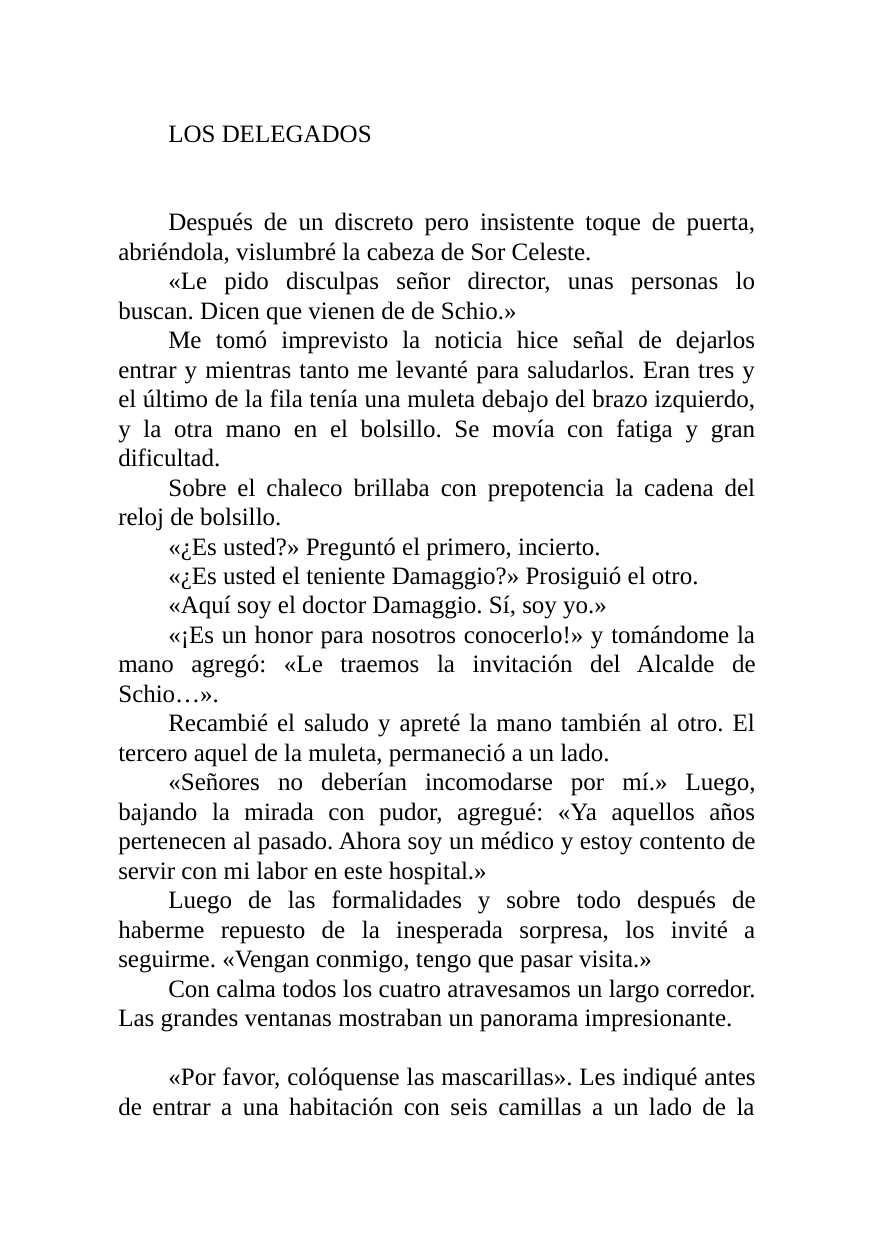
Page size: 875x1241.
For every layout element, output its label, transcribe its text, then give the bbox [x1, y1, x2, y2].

text «¡Es un honor para nosotros conocerlo!» y tomándome la mano agregó: «Le traemos la invitación del Alcalde de Schio…». [118, 619, 756, 708]
text «Señores no deberían incomodarse por mí.» Luego, bajando la mirada con pudor, agregué: «Ya aquellos años pertenecen al pasado. Ahora soy un médico y estoy contento de servir con mi labor en este hospital.» [118, 767, 756, 884]
text Luego de las formalidades y sobre todo después de haberme repuesto de la inesperada sorpresa, los invité a seguirme. «Vengan conmigo, tengo que pasar visita.» [118, 884, 756, 973]
text LOS DELEGADOS [118, 118, 756, 148]
text Después de un discreto pero insistente toque de puerta, abriéndola, vislumbré la cabeza de Sor Celeste. [118, 207, 756, 266]
text Me tomó imprevisto la noticia hice señal de dejarlos entrar y mientras tanto me levanté para saludarlos. Eran tres y el último de la fila tenía una muleta debajo del brazo izquierdo, y la otra mano en el bolsillo. Se movía con fatiga y gran dificultad. [118, 324, 756, 472]
text Con calma todos los cuatro atravesamos un largo corredor. Las grandes ventanas mostraban un panorama impresionante. [118, 973, 756, 1032]
text «Aquí soy el doctor Damaggio. Sí, soy yo.» [118, 590, 756, 619]
text «Le pido disculpas señor director, unas personas lo buscan. Dicen que vienen de de Schio.» [118, 266, 756, 324]
text «¿Es usted el teniente Damaggio?» Prosiguió el otro. [118, 560, 756, 590]
text «Por favor, colóquense las mascarillas». Les indiqué antes de entrar a una habitación con seis camillas a un lado de la [118, 1061, 756, 1120]
text Recambié el saludo y apreté la mano también al otro. El tercero aquel de la muleta, permaneció a un lado. [118, 708, 756, 767]
text «¿Es usted?» Preguntó el primero, incierto. [118, 531, 756, 560]
text Sobre el chaleco brillaba con prepotencia la cadena del reloj de bolsillo. [118, 472, 756, 531]
